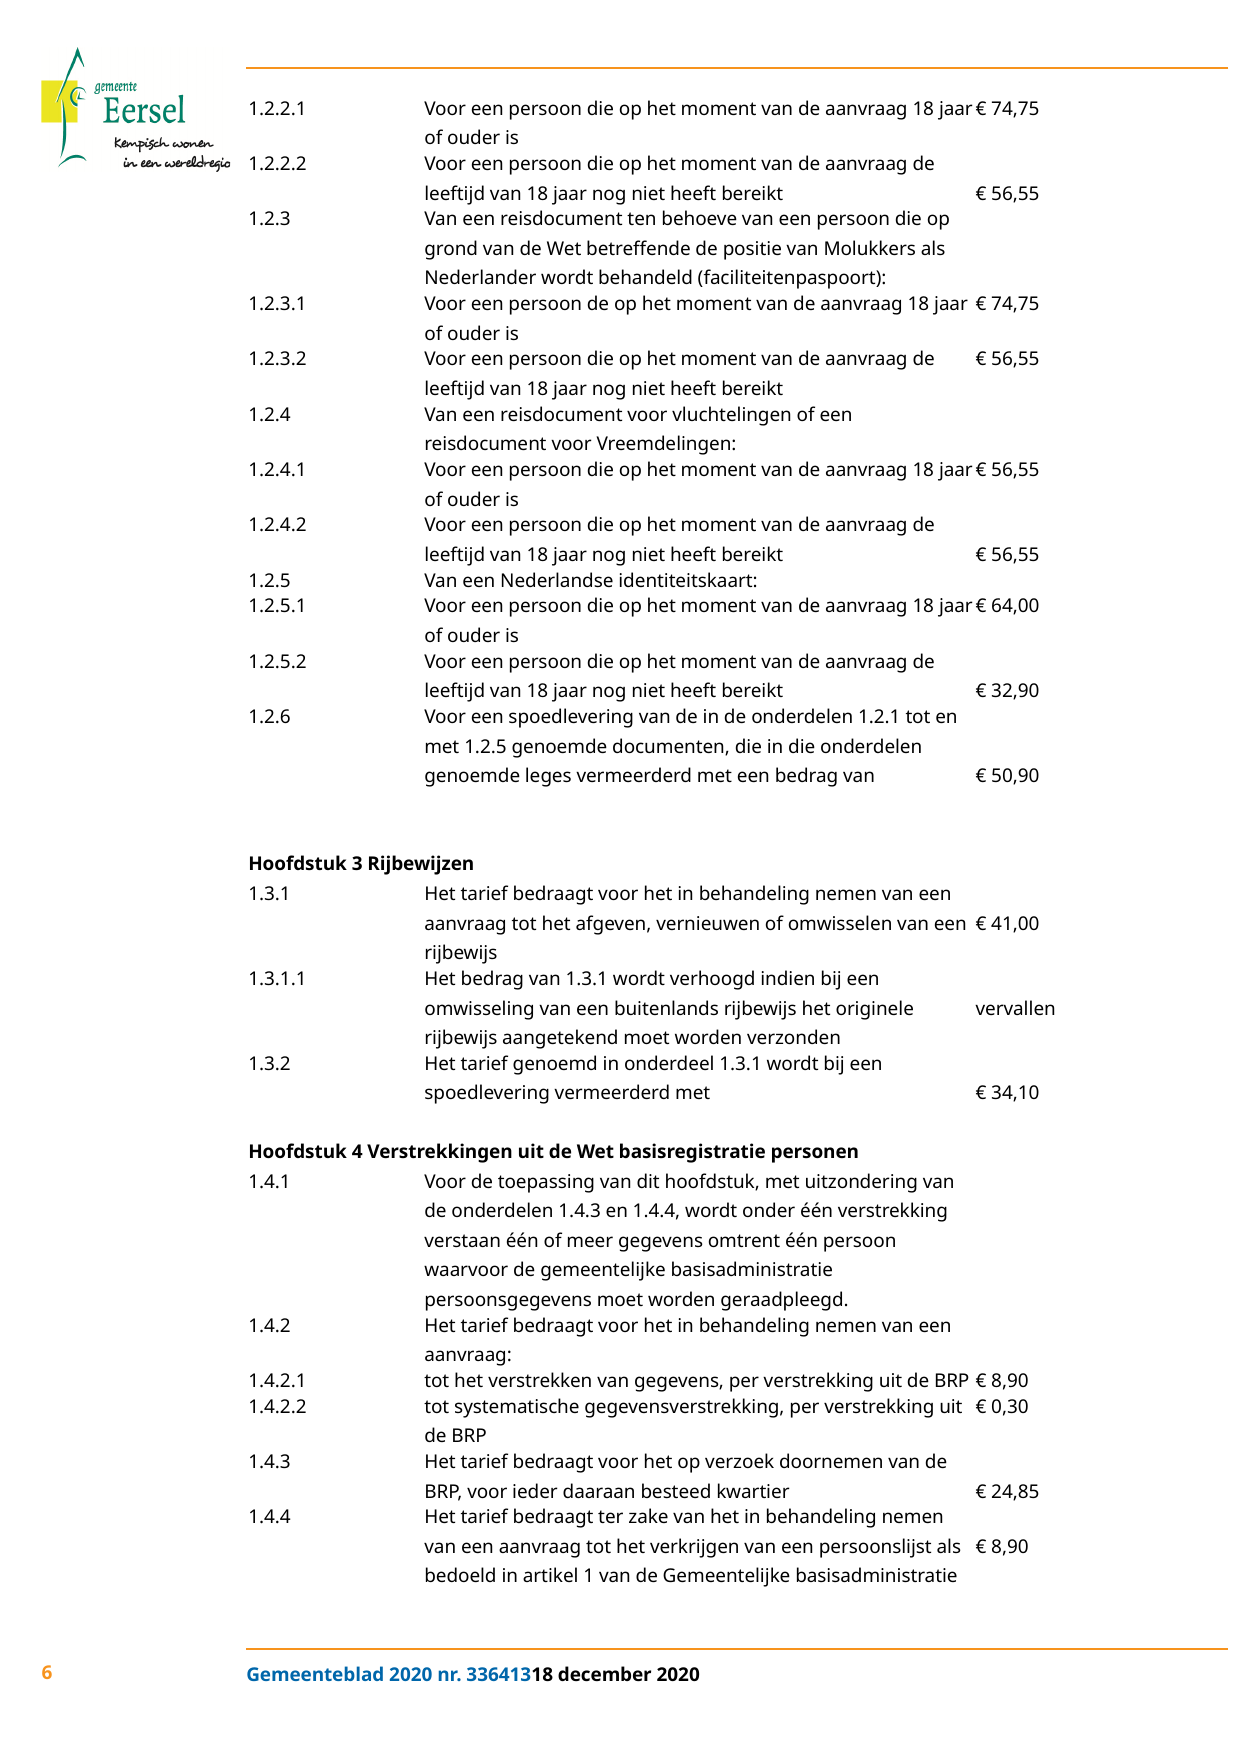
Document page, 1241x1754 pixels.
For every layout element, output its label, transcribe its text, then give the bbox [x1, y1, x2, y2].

table_cell vervallen [975, 965, 1152, 1050]
table_cell Het tarief bedraagt ter zake van het in behandeling nemen van een aanvraag tot het verkrijgen van een persoonslijst als bedoeld in artikel 1 van de Gemeentelijke basisadministratie [424, 1504, 975, 1588]
table_cell 1.4.3 [248, 1448, 424, 1503]
table_cell 1.4.2.1 [248, 1367, 424, 1393]
table_cell 1.4.2.2 [248, 1393, 424, 1448]
table_cell 1.2.5.1 [248, 593, 424, 648]
table_cell 1.2.2.1 [248, 95, 424, 150]
picture [41, 47, 231, 172]
table_cell 1.2.4.1 [248, 456, 424, 512]
table_cell € 34,10 [975, 1050, 1152, 1105]
table_cell € 50,90 [975, 703, 1152, 788]
table_cell Van een reisdocument ten behoeve van een persoon die op grond van de Wet betreffende de positie van Molukkers als Nederlander wordt behandeld (faciliteitenpaspoort): [424, 205, 975, 290]
table_cell € 56,55 [975, 512, 1152, 567]
table_cell Voor een persoon de op het moment van de aanvraag 18 jaar of ouder is [424, 290, 975, 346]
table_cell € 24,85 [975, 1448, 1152, 1503]
table_cell € 0,30 [975, 1393, 1152, 1448]
table_cell € 32,90 [975, 648, 1152, 703]
table_cell € 8,90 [975, 1367, 1152, 1393]
table_cell Voor een persoon die op het moment van de aanvraag de leeftijd van 18 jaar nog niet heeft bereikt [424, 648, 975, 703]
table_cell [975, 401, 1152, 456]
table_cell Voor een persoon die op het moment van de aanvraag 18 jaar of ouder is [424, 593, 975, 648]
table_cell € 56,55 [975, 346, 1152, 401]
table_cell € 56,55 [975, 456, 1152, 512]
table_header Voor de toepassing van dit hoofdstuk, met uitzondering van de onderdelen 1.4.3 en 1.4.4, wordt onder één verstrekking verstaan één of meer gegevens omtrent één persoon waarvoor de gemeentelijke basisadministratie persoonsgegevens moet worden geraadpleegd. [424, 1168, 975, 1312]
table_cell Voor een persoon die op het moment van de aanvraag de leeftijd van 18 jaar nog niet heeft bereikt [424, 346, 975, 401]
table_cell € 56,55 [975, 150, 1152, 205]
table_cell Voor een persoon die op het moment van de aanvraag 18 jaar of ouder is [424, 456, 975, 512]
table_cell [975, 1312, 1152, 1367]
table_cell 1.2.3 [248, 205, 424, 290]
table_cell 1.2.5.2 [248, 648, 424, 703]
table_header 1.3.1 [248, 880, 424, 965]
table_cell 1.2.6 [248, 703, 424, 788]
table_cell Voor een persoon die op het moment van de aanvraag de leeftijd van 18 jaar nog niet heeft bereikt [424, 150, 975, 205]
table_cell Het bedrag van 1.3.1 wordt verhoogd indien bij een omwisseling van een buitenlands rijbewijs het originele rijbewijs aangetekend moet worden verzonden [424, 965, 975, 1050]
table_cell Voor een persoon die op het moment van de aanvraag 18 jaar of ouder is [424, 95, 975, 150]
table_cell Het tarief bedraagt voor het op verzoek doornemen van de BRP, voor ieder daaraan besteed kwartier [424, 1448, 975, 1503]
table_cell € 64,00 [975, 593, 1152, 648]
table_cell 1.2.3.1 [248, 290, 424, 346]
table_cell 1.3.1.1 [248, 965, 424, 1050]
table_cell 1.2.5 [248, 567, 424, 593]
table_header [975, 1168, 1152, 1312]
table_header Het tarief bedraagt voor het in behandeling nemen van een aanvraag tot het afgeven, vernieuwen of omwisselen van een rijbewijs [424, 880, 975, 965]
table_cell 1.2.4.2 [248, 512, 424, 567]
table_cell Voor een persoon die op het moment van de aanvraag de leeftijd van 18 jaar nog niet heeft bereikt [424, 512, 975, 567]
table_cell Van een reisdocument voor vluchtelingen of een reisdocument voor Vreemdelingen: [424, 401, 975, 456]
table_cell tot het verstrekken van gegevens, per verstrekking uit de BRP [424, 1367, 975, 1393]
table_cell € 74,75 [975, 95, 1152, 150]
table_cell € 8,90 [975, 1504, 1152, 1588]
table_header 1.4.1 [248, 1168, 424, 1312]
table_cell Van een Nederlandse identiteitskaart: [424, 567, 975, 593]
table_cell 1.4.4 [248, 1504, 424, 1588]
table_cell 1.2.3.2 [248, 346, 424, 401]
table_cell Het tarief genoemd in onderdeel 1.3.1 wordt bij een spoedlevering vermeerderd met [424, 1050, 975, 1105]
table_cell [975, 567, 1152, 593]
table_cell Voor een spoedlevering van de in de onderdelen 1.2.1 tot en met 1.2.5 genoemde documenten, die in die onderdelen genoemde leges vermeerderd met een bedrag van [424, 703, 975, 788]
table_cell Het tarief bedraagt voor het in behandeling nemen van een aanvraag: [424, 1312, 975, 1367]
table_cell tot systematische gegevensverstrekking, per verstrekking uit de BRP [424, 1393, 975, 1448]
table_cell 1.3.2 [248, 1050, 424, 1105]
table_cell € 74,75 [975, 290, 1152, 346]
table_cell 1.4.2 [248, 1312, 424, 1367]
text Hoofdstuk 4 Verstrekkingen uit de Wet basisregistratie personen [248, 1138, 1152, 1164]
table_cell 1.2.4 [248, 401, 424, 456]
text Hoofdstuk 3 Rijbewijzen [248, 851, 1152, 876]
table_cell [975, 205, 1152, 290]
table_cell 1.2.2.2 [248, 150, 424, 205]
table_header € 41,00 [975, 880, 1152, 965]
